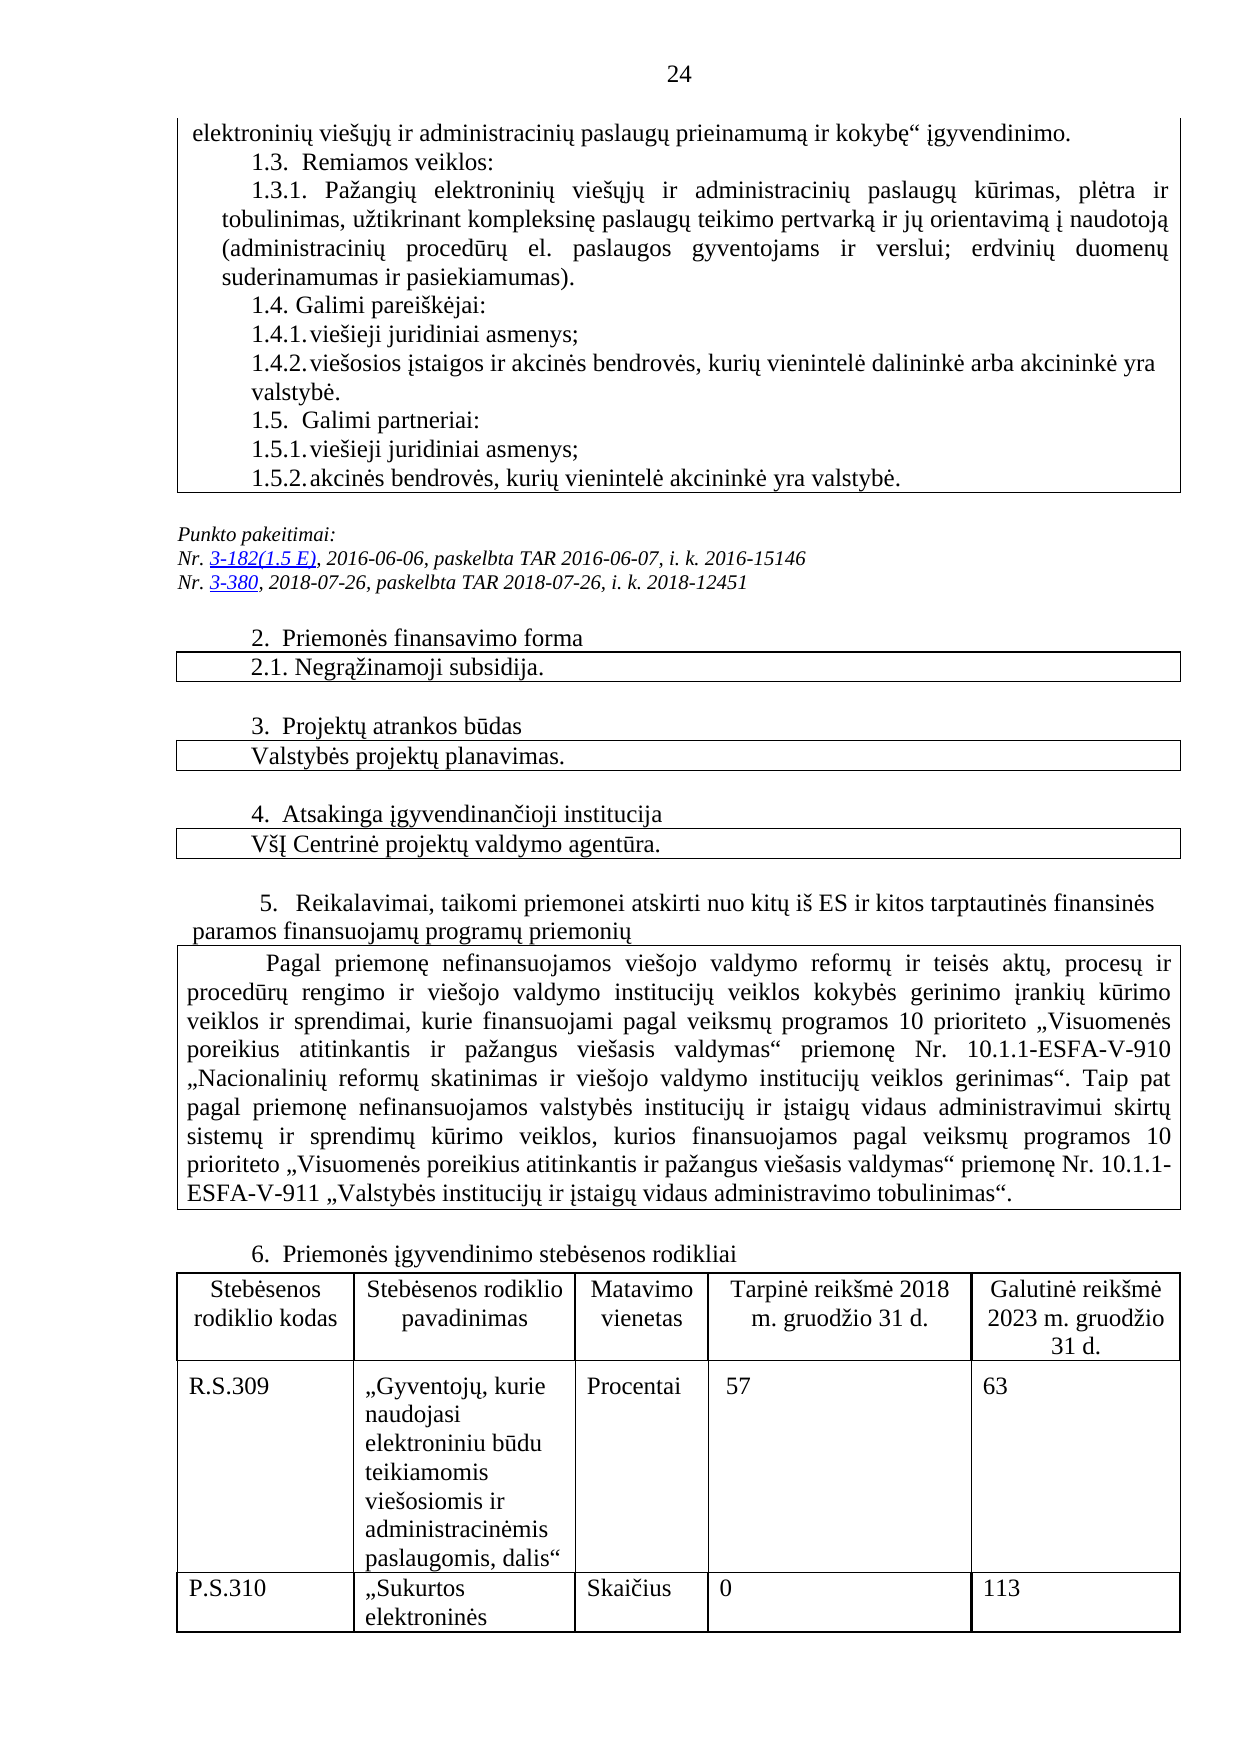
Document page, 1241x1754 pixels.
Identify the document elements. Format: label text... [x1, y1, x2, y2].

table_header Tarpinė reikšmė 2018 m. gruodžio 31 d. [709, 1274, 970, 1360]
table_cell „Gyventojų, kurie naudojasi elektroniniu būdu teikiamomis viešosiomis ir administracinėmis paslaugomis, dalis“ [354, 1361, 575, 1572]
text 4. Atsakinga įgyvendinančioji institucija [251, 799, 1181, 828]
table_cell Skaičius [576, 1573, 707, 1631]
text Pagal priemonę nefinansuojamos viešojo valdymo reformų ir teisės aktų, procesų ir procedūrų rengimo ir viešojo valdymo institucijų veiklos kokybės gerinimo įrankių kūrimo veiklos ir sprendimai, kurie finansuojami pagal veiksmų programos 10 prioriteto „Visuomenės poreikius atitinkantis ir pažangus viešasis valdymas“ priemonę Nr. 10.1.1-ESFA-V-910 „Nacionalinių reformų skatinimas ir viešojo valdymo institucijų veiklos gerinimas“. Taip pat pagal priemonę nefinansuojamos valstybės institucijų ir įstaigų vidaus administravimui skirtų sistemų ir sprendimų kūrimo veiklos, kurios finansuojamos pagal veiksmų programos 10 prioriteto „Visuomenės poreikius atitinkantis ir pažangus viešasis valdymas“ priemonę Nr. 10.1.1-ESFA-V-911 „Valstybės institucijų ir įstaigų vidaus administravimo tobulinimas“. [178, 946, 1180, 1209]
table_header VšĮ Centrinė projektų valdymo agentūra. [177, 829, 1180, 858]
text 5. Reikalavimai, taikomi priemonei atskirti nuo kitų iš ES ir kitos tarptautinės finansinės paramos finansuojamų programų priemonių [192, 888, 1181, 945]
text 6. Priemonės įgyvendinimo stebėsenos rodikliai [251, 1239, 1181, 1268]
table_cell 63 [972, 1361, 1180, 1572]
text Nr. 3-182(1.5 E), 2016-06-06, paskelbta TAR 2016-06-07, i. k. 2016-15146 [177, 546, 1181, 570]
table_header 2.1. Negrąžinamoji subsidija. [177, 653, 1180, 681]
table_header Galutinė reikšmė 2023 m. gruodžio 31 d. [973, 1274, 1179, 1360]
text 2. Priemonės finansavimo forma [251, 623, 1181, 651]
table_cell 0 [709, 1573, 970, 1631]
table_header Valstybės projektų planavimas. [177, 741, 1180, 769]
table_header Stebėsenos rodiklio pavadinimas [355, 1274, 574, 1360]
text Punkto pakeitimai: [177, 522, 1181, 546]
table_cell 113 [973, 1573, 1179, 1631]
table_cell R.S.309 [178, 1361, 353, 1572]
table_cell Procentai [576, 1361, 708, 1572]
table_cell P.S.310 [178, 1573, 353, 1631]
table_header Matavimo vienetas [576, 1274, 707, 1360]
table_cell elektroninių viešųjų ir administracinių paslaugų prieinamumą ir kokybę“ įgyvendinimo. [178, 118, 1180, 147]
text Nr. 3-380, 2018-07-26, paskelbta TAR 2018-07-26, i. k. 2018-12451 [177, 570, 1181, 594]
table_cell 1.4. Galimi pareiškėjai: 1.4.1. viešieji juridiniai asmenys; 1.4.2. viešosios įstaigos ir akcinės bendrovės, kurių vienintelė dalininkė arba akcininkė yra valstybė. [178, 291, 1180, 406]
table_cell „Sukurtos elektroninės [355, 1573, 574, 1631]
table_cell 57 [709, 1361, 971, 1572]
table_cell 1.3. Remiamos veiklos: 1.3.1. Pažangių elektroninių viešųjų ir administracinių paslaugų kūrimas, plėtra ir tobulinimas, užtikrinant kompleksinę paslaugų teikimo pertvarką ir jų orientavimą į naudotoją (administracinių procedūrų el. paslaugos gyventojams ir verslui; erdvinių duomenų suderinamumas ir pasiekiamumas). [178, 147, 1180, 291]
text 3. Projektų atrankos būdas [251, 711, 1181, 740]
table_header Stebėsenos rodiklio kodas [178, 1274, 353, 1360]
table_cell 1.5. Galimi partneriai: 1.5.1. viešieji juridiniai asmenys; 1.5.2. akcinės bendrovės, kurių vienintelė akcininkė yra valstybė. [178, 406, 1180, 492]
